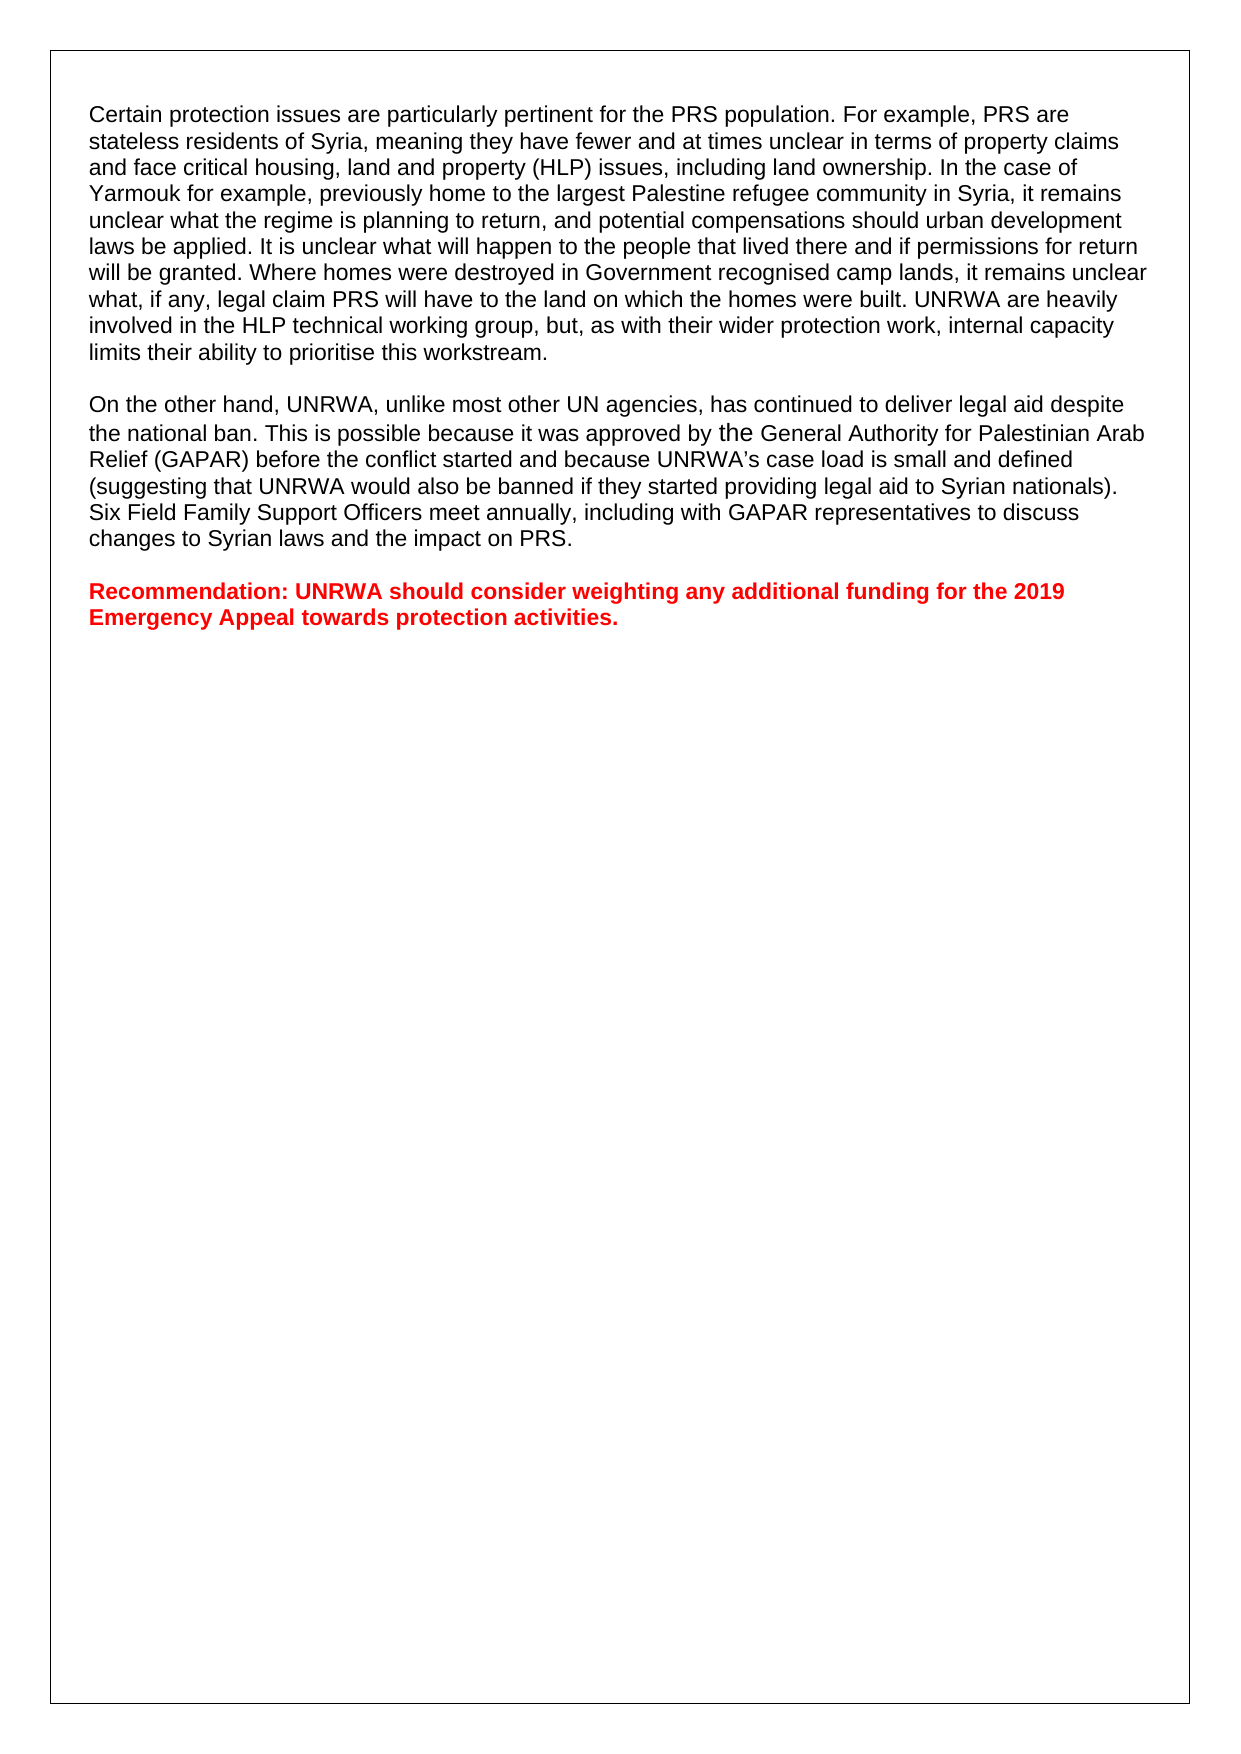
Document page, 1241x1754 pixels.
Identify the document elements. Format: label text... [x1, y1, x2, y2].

text Recommendation: UNRWA should consider weighting any additional funding for the 2019 Emergency Appeal towards protection activities. [89, 578, 1152, 631]
text On the other hand, UNRWA, unlike most other UN agencies, has continued to deliver legal aid despite the national ban. This is possible because it was approved by the General Authority for Palestinian Arab Relief (GAPAR) before the conflict started and because UNRWA’s case load is small and defined (suggesting that UNRWA would also be banned if they started providing legal aid to Syrian nationals). Six Field Family Support Officers meet annually, including with GAPAR representatives to discuss changes to Syrian laws and the impact on PRS. [89, 391, 1152, 552]
text Certain protection issues are particularly pertinent for the PRS population. For example, PRS are stateless residents of Syria, meaning they have fewer and at times unclear in terms of property claims and face critical housing, land and property (HLP) issues, including land ownership. In the case of Yarmouk for example, previously home to the largest Palestine refugee community in Syria, it remains unclear what the regime is planning to return, and potential compensations should urban development laws be applied. It is unclear what will happen to the people that lived there and if permissions for return will be granted. Where homes were destroyed in Government recognised camp lands, it remains unclear what, if any, legal claim PRS will have to the land on which the homes were built. UNRWA are heavily involved in the HLP technical working group, but, as with their wider protection work, internal capacity limits their ability to prioritise this workstream. [89, 101, 1152, 365]
